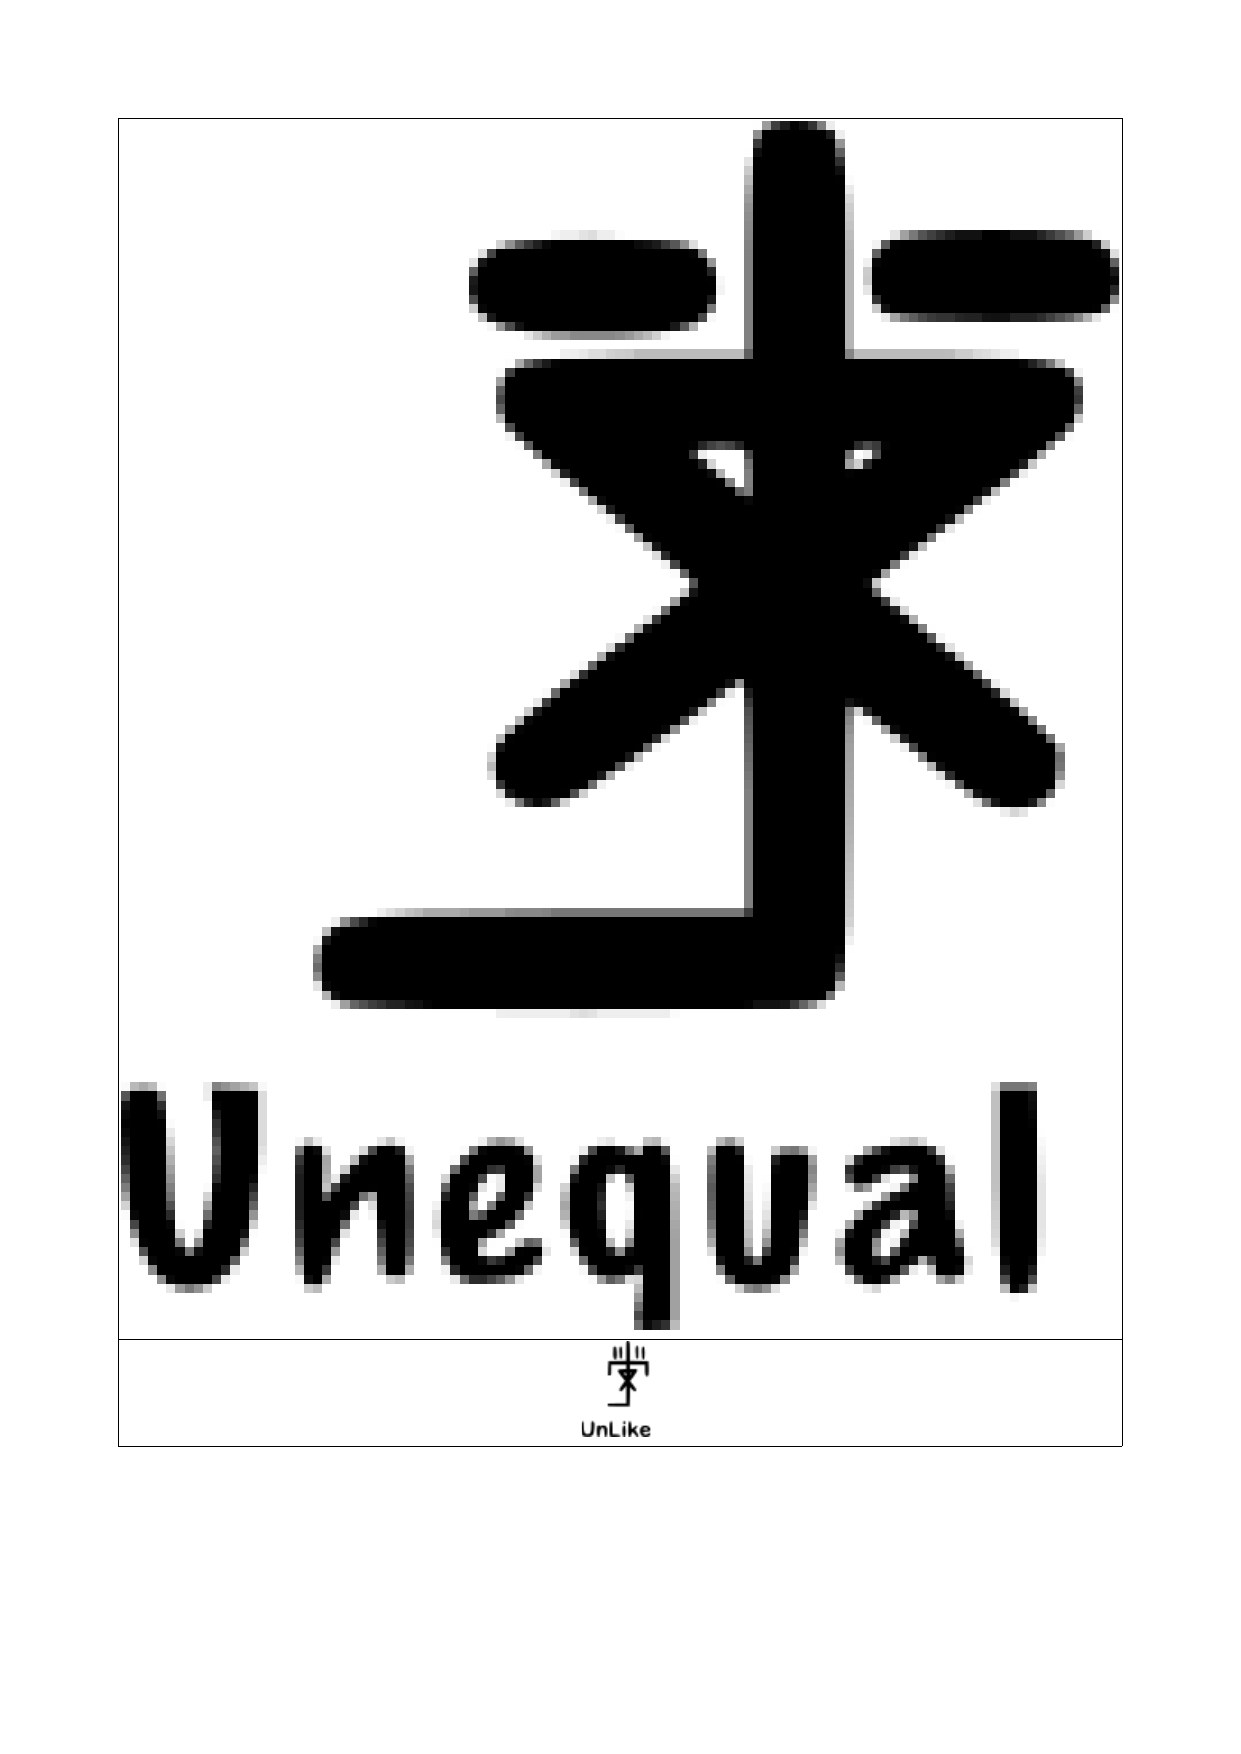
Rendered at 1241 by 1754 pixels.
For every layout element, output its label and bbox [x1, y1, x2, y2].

picture [581, 1341, 651, 1437]
picture [121, 121, 1120, 1330]
table_cell [119, 119, 1122, 1339]
table_cell [119, 1340, 1122, 1446]
